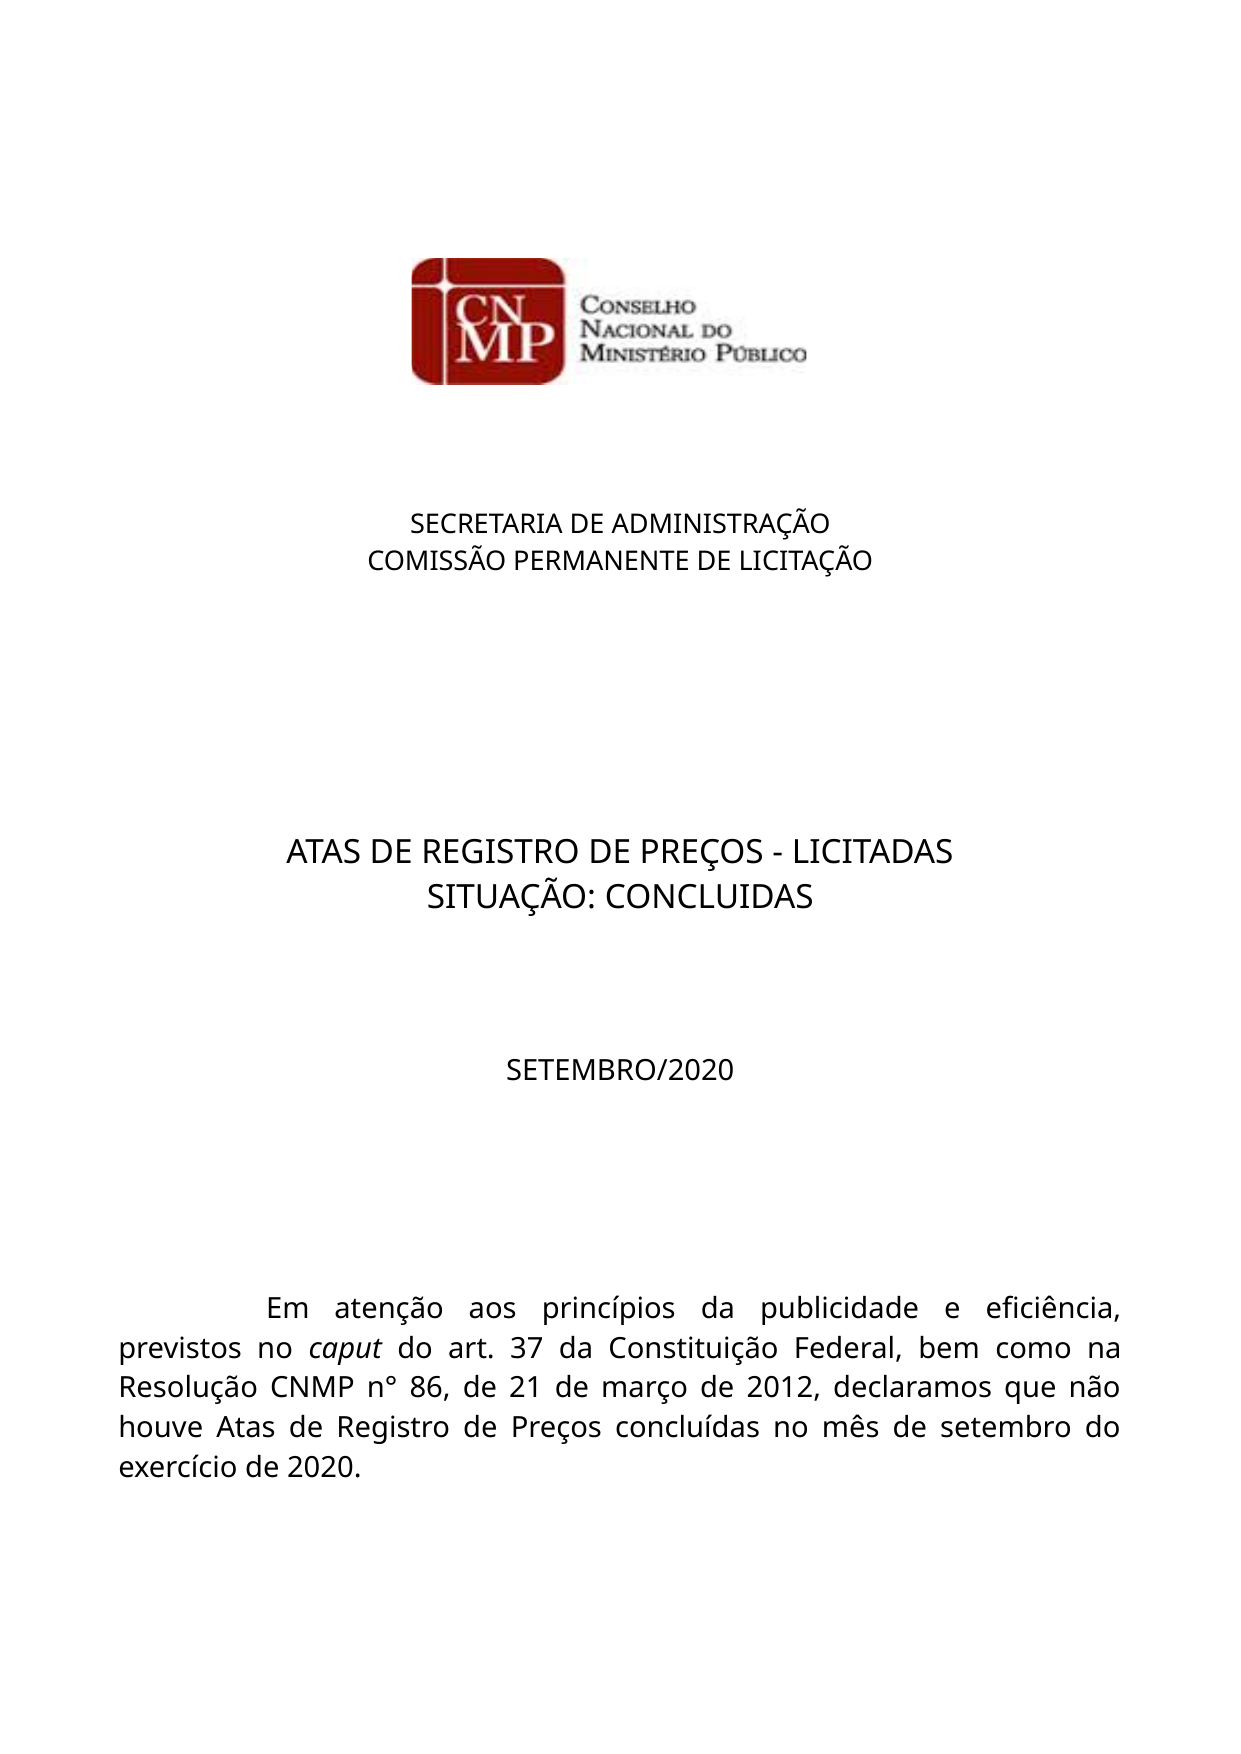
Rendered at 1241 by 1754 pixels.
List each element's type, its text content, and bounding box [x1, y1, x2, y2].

text ATAS DE REGISTRO DE PREÇOS - LICITADAS [118, 828, 1122, 873]
text SITUAÇÃO: CONCLUIDAS [118, 873, 1122, 919]
text COMISSÃO PERMANENTE DE LICITAÇÃO [118, 541, 1122, 578]
text SECRETARIA DE ADMINISTRAÇÃO [118, 504, 1122, 541]
text Em atenção aos princípios da publicidade e eficiência, previstos no caput do art. 37 da Constituição Federal, bem como na Resolução CNMP n° 86, de 21 de março de 2012, declaramos que não houve Atas de Registro de Preços concluídas no mês de setembro do exercício de 2020. [118, 1287, 1122, 1486]
text SETEMBRO/2020 [118, 1049, 1122, 1089]
